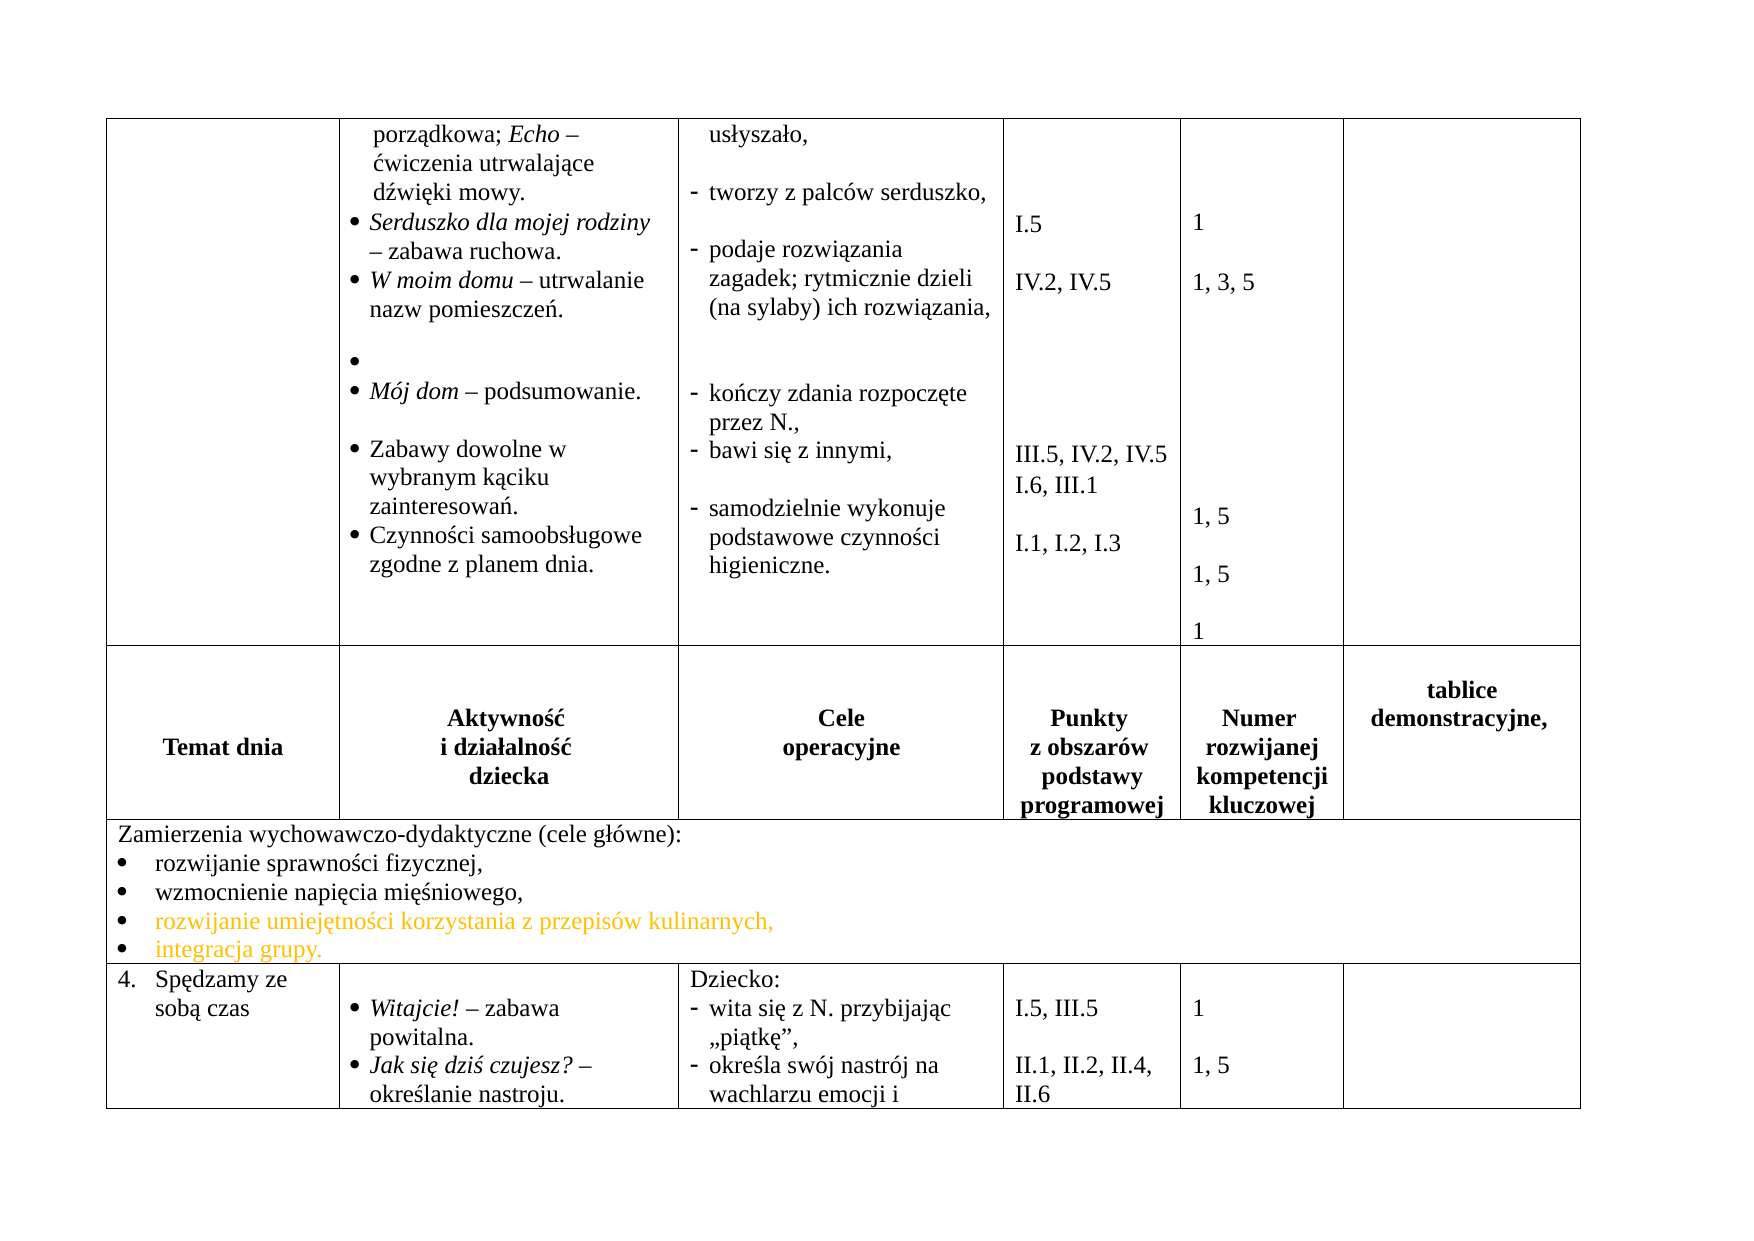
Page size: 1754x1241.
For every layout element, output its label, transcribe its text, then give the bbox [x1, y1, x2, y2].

table_cell [1344, 964, 1580, 1108]
table_cell I.5, III.5 II.1, II.2, II.4, II.6 [1004, 964, 1180, 1108]
table_cell Temat dnia [107, 646, 339, 818]
table_cell I.5 IV.2, IV.5 III.5, IV.2, IV.5 I.6, III.1 I.1, I.2, I.3 [1004, 119, 1180, 645]
table_cell Punkty z obszarów podstawy programowej [1004, 646, 1180, 818]
table_cell tablice demonstracyjne, [1344, 646, 1580, 818]
table_cell porządkowa; Echo – ćwiczenia utrwalające dźwięki mowy. Serduszko dla mojej rodziny – zabawa ruchowa. W moim domu – utrwalanie nazw pomieszczeń. Mój dom – podsumowanie. Zabawy dowolne w wybranym kąciku zainteresowań. Czynności samoobsługowe zgodne z planem dnia. [340, 119, 678, 645]
table_cell Dziecko: wita się z N. przybijając „piątkę”, określa swój nastrój na wachlarzu emocji i uzasadnia wybór, określa, co oznacza słowo dom, losuje zdjęcie; umieszcza zdjęcie pod odpowiednim krajobrazem – miejskim lub wiejskim oraz uzasadnia swój wybór, buduje z klocków, poprawnie wykonuje zadanie, aktywnie uczestniczy w ćwiczeniach porannych, zapamiętuje prosty układ ruchowy do piosenki, uczestniczy w zabawach z rówieśnikami, bawi się z innymi, utrwala nazwy rodzajów domów, utrwala nazwy pomieszczeń w domu, reaguje na hasła odpowiednim ustawieniem się; powtarza dźwięk, który usłyszało, tworzy z palców serduszko, podaje rozwiązania zagadek; rytmicznie dzieli (na sylaby) ich rozwiązania, kończy zdania rozpoczęte przez N., bawi się z innymi, samodzielnie wykonuje podstawowe czynności higieniczne. [679, 119, 1003, 645]
table_cell Numer rozwijanej kompetencji kluczowej [1181, 646, 1343, 818]
table_cell [107, 119, 339, 645]
table_cell Spędzamy ze sobą czas [107, 964, 339, 1108]
table_cell Cele operacyjne [679, 646, 1003, 818]
table_cell Zamierzenia wychowawczo-dydaktyczne (cele główne): rozwijanie sprawności fizycznej, wzmocnienie napięcia mięśniowego, rozwijanie umiejętności korzystania z przepisów kulinarnych, integracja grupy. [107, 820, 1580, 963]
table_cell Aktywność i działalność dziecka [340, 646, 678, 818]
table_cell Dziecko: wita się z N. przybijając „piątkę”, określa swój nastrój na wachlarzu emocji i [679, 964, 1003, 1108]
table_cell 1 1, 3, 5 1, 5 1, 5 1 [1181, 119, 1343, 645]
table_cell Witajcie! – zabawa powitalna. Jak się dziś czujesz? – określanie nastroju. Zabawy z szarfami – zabawa muzyczna. Rysowanie po drodze dziewczynki i jej mamy na basen. Rysowanie po drodze chłopca i jego taty do kina. Zabawy konstrukcyjne. Zestaw ćwiczeń porannych nr 6 – rozwijanie motoryki dużej. Zestaw ćwiczeń gimnastycznych nr 4 (elementy metody gimnastyki twórczej Rudolfa Labana). Zabawy swobodne według zainteresowań dzieci. Zabawy na świeżym powietrzu: Idziemy na spacer – zabawa ruchowa rozwijająca umiejętność współdziałania w parze; dowolne zabawy z użyciem sprzętu znajdującego się w ogrodzie przedszkolnym – zwracanie uwagi na bezpieczeństwo. Powtórzenie zabaw z piosenką Rodzinne zamieszanie. Instrumentacja piosenki Rodzinne zamieszanie. Dzieci mają prawa – rozmowa tematyczna. Dzieci mają obowiązki – zabawa tematyczna. Spędzamy ze sobą czas – podsumowanie. Zabawy konstrukcyjne. Czynności samoobsługowe zgodne z planem dnia. [340, 964, 678, 1108]
table_cell [1344, 119, 1580, 645]
table_cell 1 1, 5 [1181, 964, 1343, 1108]
